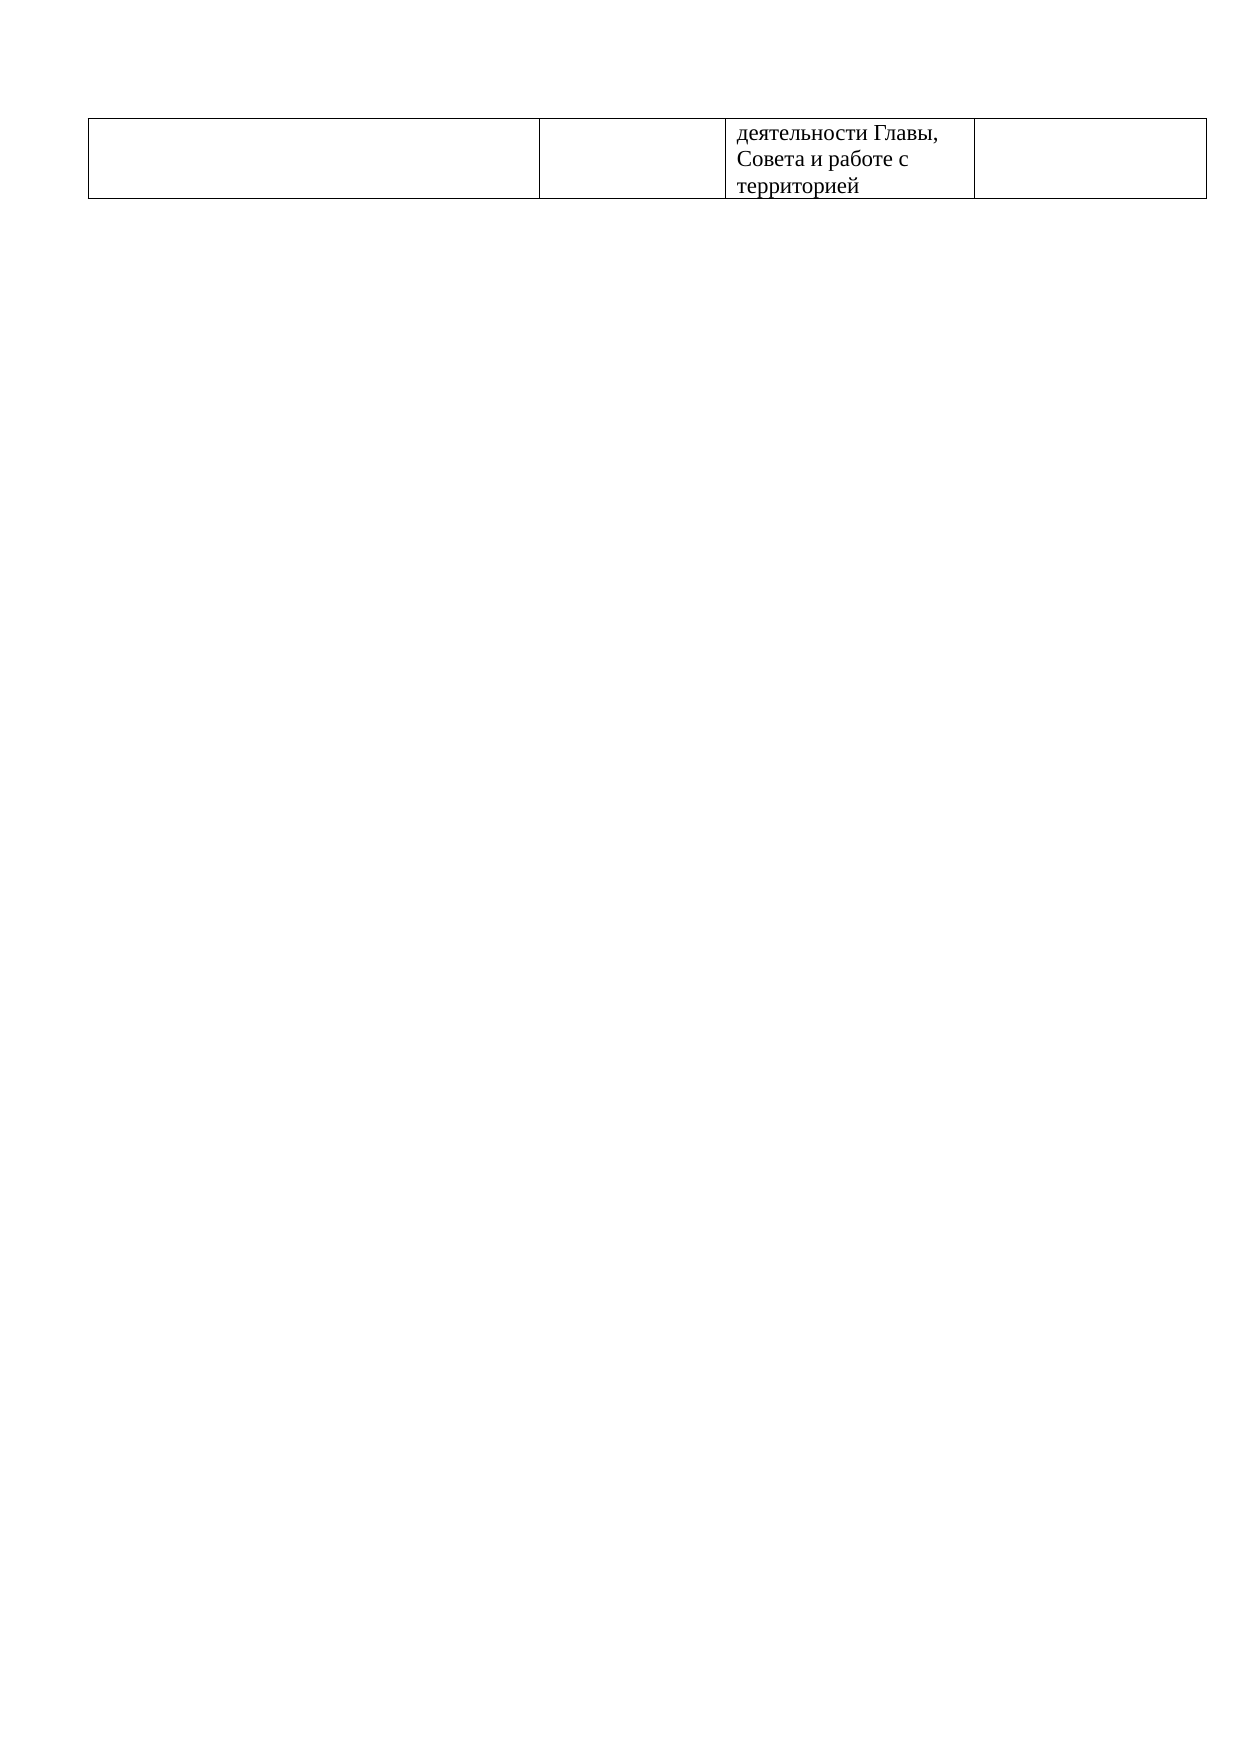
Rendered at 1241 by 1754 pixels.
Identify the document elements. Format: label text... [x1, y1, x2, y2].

table_cell [975, 119, 1206, 198]
table_cell деятельности Главы, Совета и работе с территорией [726, 119, 974, 198]
table_cell [89, 119, 539, 198]
table_cell [540, 119, 725, 198]
